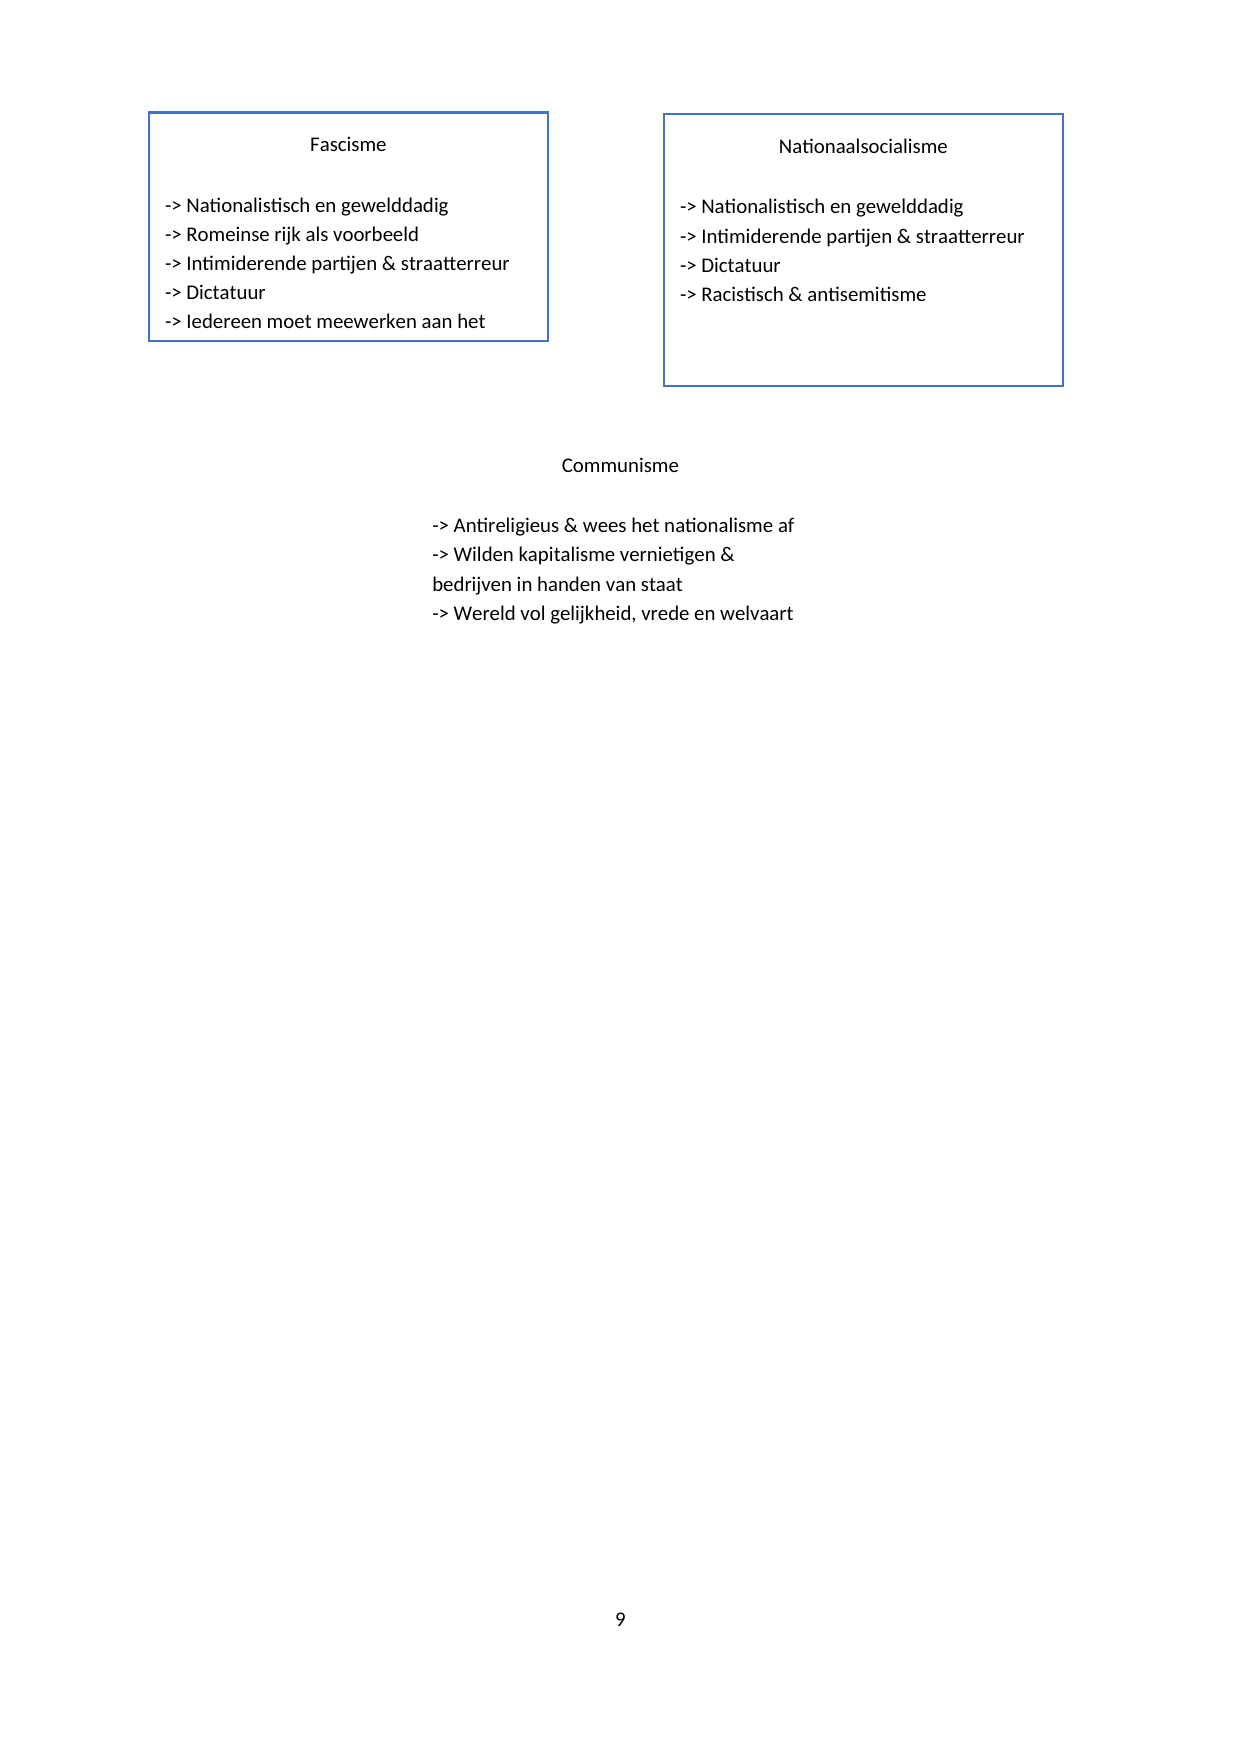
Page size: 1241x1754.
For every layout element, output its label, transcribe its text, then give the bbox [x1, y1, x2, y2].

text -> Nationalistisch en gewelddadig -> Romeinse rijk als voorbeeld -> Intimiderende partijen & straatterreur -> Dictatuur -> Iedereen moet meewerken aan het belang van de staat. [165, 192, 532, 332]
text Communisme [432, 452, 808, 477]
text -> Antireligieus & wees het nationalisme af -> Wilden kapitalisme vernietigen & bedrijven in handen van staat -> Wereld vol gelijkheid, vrede en welvaart [432, 512, 808, 625]
text -> Nationalistisch en gewelddadig -> Intimiderende partijen & straatterreur -> Dictatuur -> Racistisch & antisemitisme [680, 194, 1047, 307]
text Fascisme [165, 131, 532, 157]
text Nationaalsocialisme [680, 133, 1047, 159]
